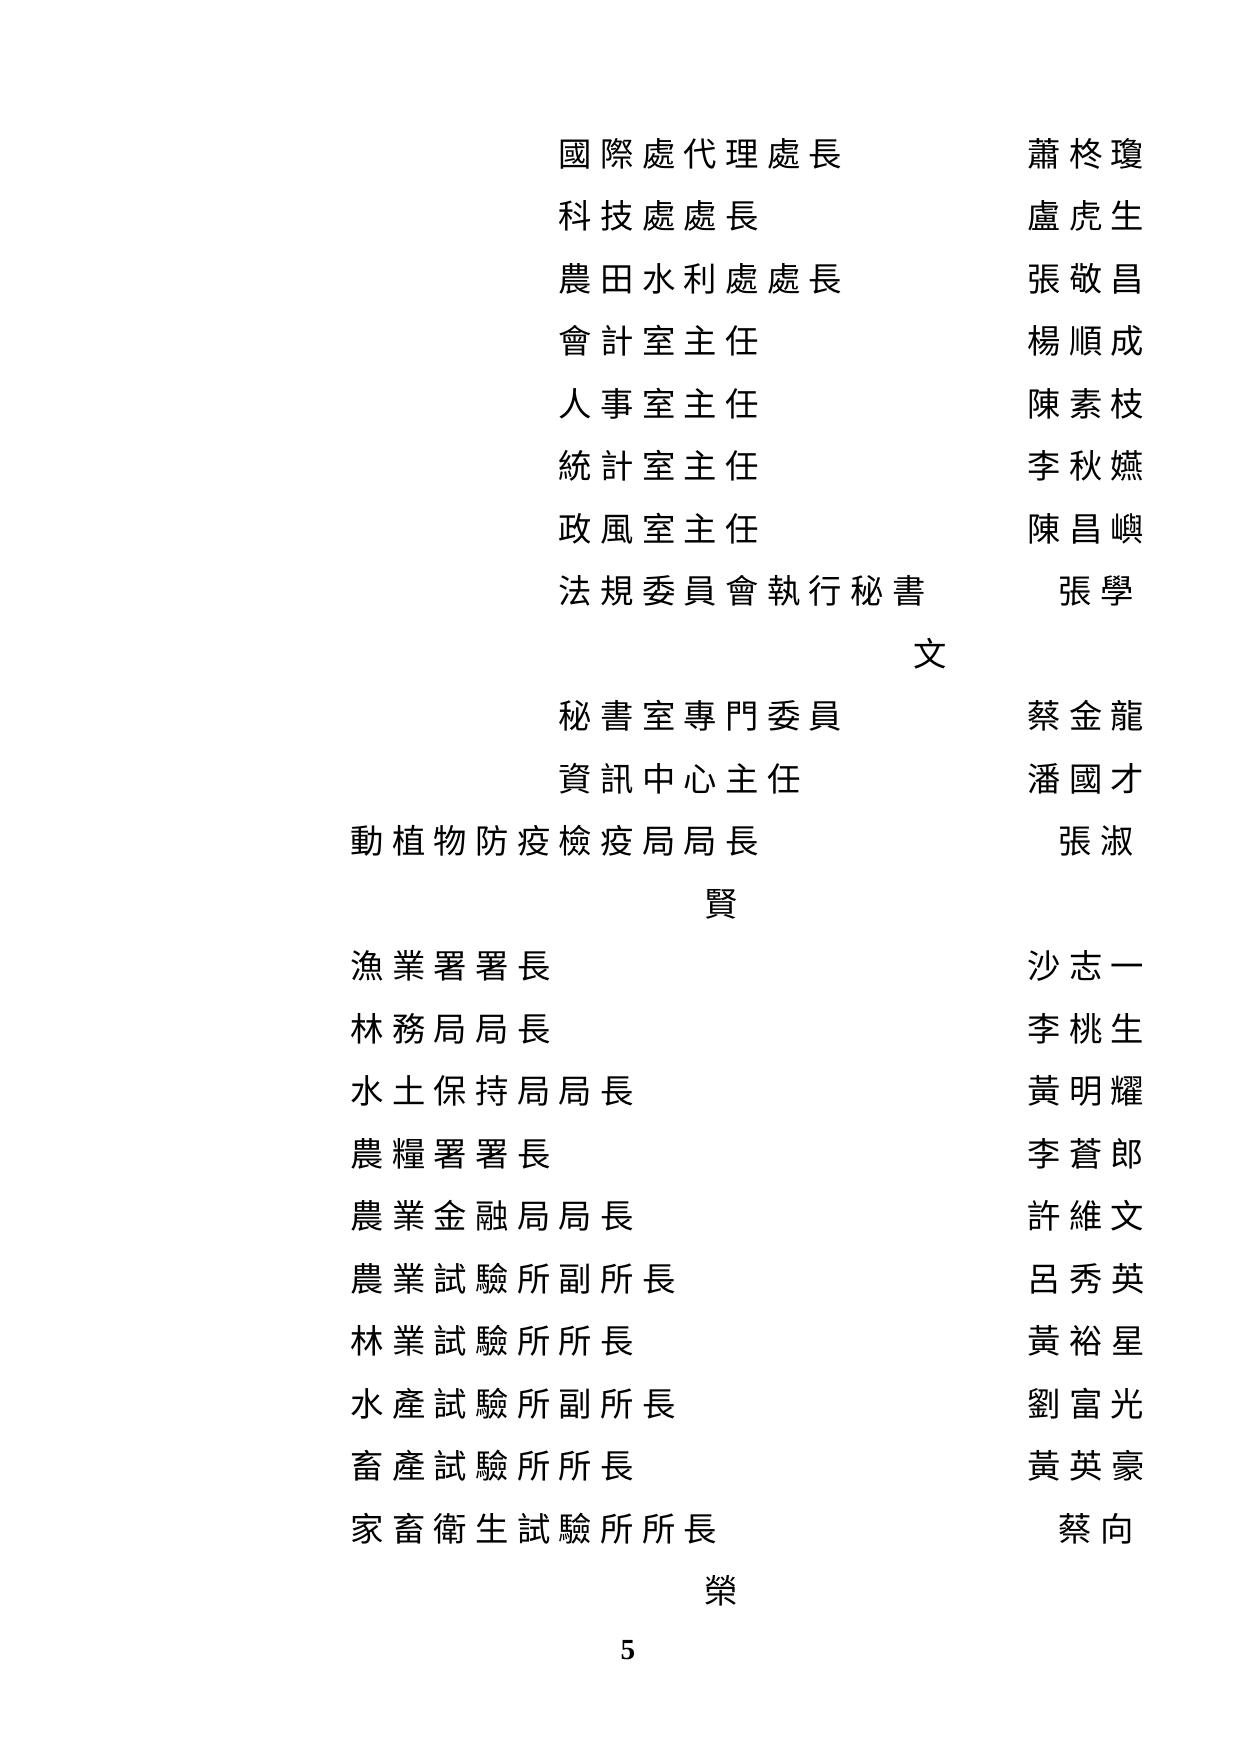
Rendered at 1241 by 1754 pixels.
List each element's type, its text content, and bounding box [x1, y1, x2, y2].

text 水土保持局局長 黃明耀 [343, 1048, 1148, 1110]
text 林務局局長 李桃生 [343, 985, 1148, 1048]
text 人事室主任 陳素枝 [551, 360, 1148, 423]
text 家畜衛生試驗所所長 蔡向榮 [343, 1485, 1148, 1610]
text 科技處處長 盧虎生 [551, 173, 1148, 235]
text 資訊中心主任 潘國才 [551, 735, 1148, 798]
text 統計室主任 李秋嬿 [551, 423, 1148, 485]
text 會計室主任 楊順成 [551, 298, 1148, 360]
text 水產試驗所副所長 劉富光 [343, 1360, 1148, 1423]
text 農業試驗所副所長 呂秀英 [343, 1235, 1148, 1298]
text 法規委員會執行秘書 張學文 [551, 548, 1148, 673]
text 畜產試驗所所長 黃英豪 [343, 1423, 1148, 1485]
text 國際處代理處長 蕭柊瓊 [551, 110, 1148, 173]
text 林業試驗所所長 黃裕星 [343, 1298, 1148, 1360]
text 政風室主任 陳昌嶼 [551, 485, 1148, 548]
text 農業金融局局長 許維文 [343, 1173, 1148, 1235]
text 漁業署署長 沙志一 [343, 923, 1148, 985]
text 秘書室專門委員 蔡金龍 [551, 673, 1148, 735]
text 農糧署署長 李蒼郎 [343, 1110, 1148, 1173]
text 動植物防疫檢疫局局長 張淑賢 [343, 798, 1148, 923]
text 農田水利處處長 張敬昌 [551, 235, 1148, 298]
